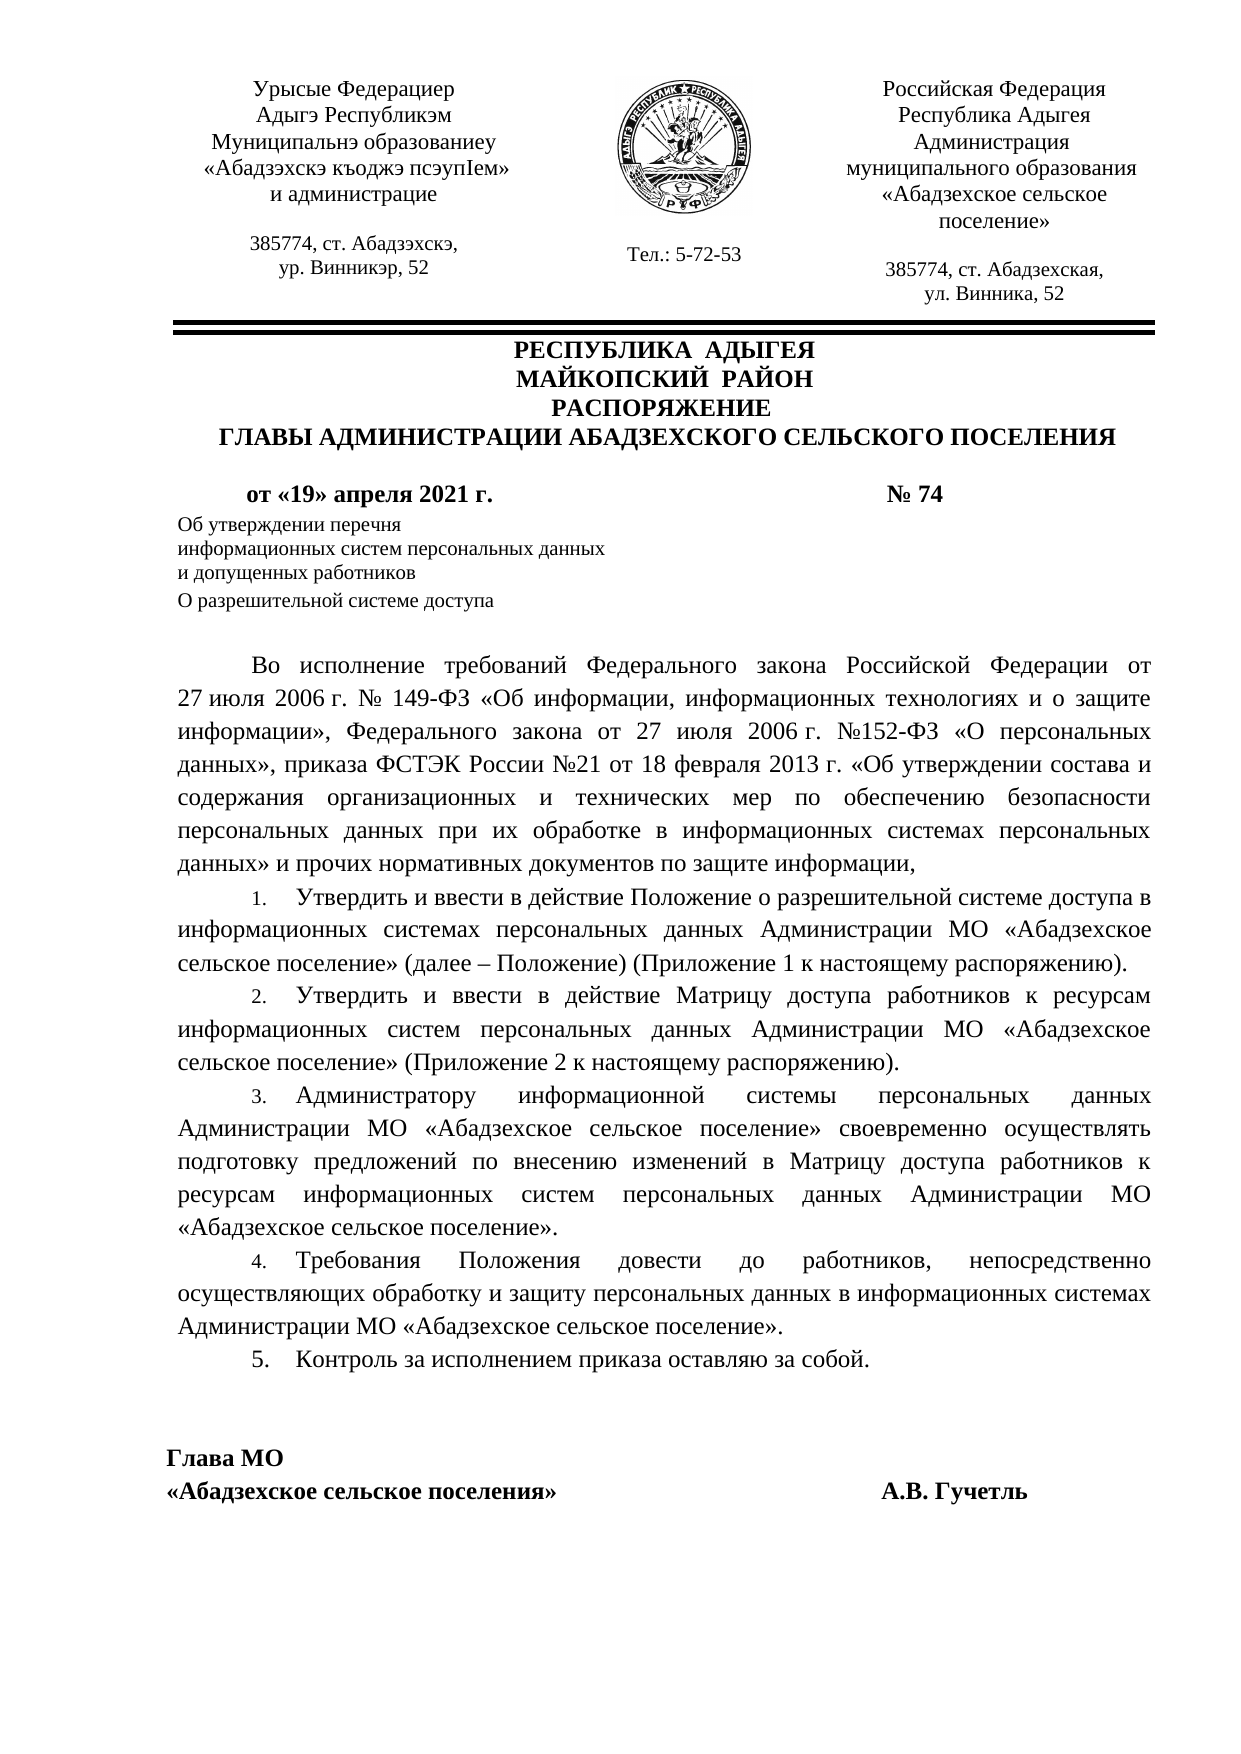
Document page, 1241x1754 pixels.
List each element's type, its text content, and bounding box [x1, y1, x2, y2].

table_header Тел.: 5-72-53 [534, 75, 834, 320]
text Об утверждении перечня [177, 512, 1152, 536]
table_header Российская Федерация Республика Адыгея Администрация муниципального образования «Абадзехское сельское поселение» 385774, ст. Абадзехская, ул. Винника, 52 [834, 75, 1154, 320]
list Контроль за исполнением приказа оставляю за собой. [251, 1344, 1152, 1373]
text РЕСПУБЛИКА АДЫГЕЯ [177, 335, 1152, 364]
table_header А.В. Гучетль [881, 1410, 1163, 1505]
text информационных систем персональных данных [177, 536, 1152, 560]
text ГЛАВЫ АДМИНИСТРАЦИИ АБАДЗЕХСКОГО СЕЛЬСКОГО ПОСЕЛЕНИЯ [177, 422, 1152, 450]
text О разрешительной системе доступа [177, 588, 1152, 612]
list Утвердить и ввести в действие Положение о разрешительной системе доступа в информационных системах персональных данных Администрации МО «Абадзехское сельское поселение» (далее – Положение) (Приложение 1 к настоящему распоряжению). [177, 882, 1152, 976]
list Утвердить и ввести в действие Матрицу доступа работников к ресурсам информационных систем персональных данных Администрации МО «Абадзехское сельское поселение» (Приложение 2 к настоящему распоряжению). [177, 981, 1152, 1075]
text Во исполнение требований Федерального закона Российской Федерации от 27 июля 2006 г. № 149-ФЗ «Об информации, информационных технологиях и о защите информации», Федерального закона от 27 июля 2006 г. №152-ФЗ «О персональных данных», приказа ФСТЭК России №21 от 18 февраля 2013 г. «Об утверждении состава и содержания организационных и технических мер по обеспечению безопасности персональных данных при их обработке в информационных системах персональных данных» и прочих нормативных документов по защите информации, [177, 650, 1152, 877]
text РАСПОРЯЖЕНИЕ [177, 393, 1152, 422]
text от «19» апреля 2021 г. № 74 [177, 479, 1152, 508]
text МАЙКОПСКИЙ РАЙОН [177, 364, 1152, 393]
picture [615, 76, 753, 216]
text и допущенных работников [177, 560, 1152, 584]
list Администратору информационной системы персональных данных Администрации МО «Абадзехское сельское поселение» своевременно осуществлять подготовку предложений по внесению изменений в Матрицу доступа работников к ресурсам информационных систем персональных данных Администрации МО «Абадзехское сельское поселение». [177, 1080, 1152, 1241]
table_header Глава МО «Абадзехское сельское поселения» [166, 1410, 881, 1505]
table_header Урысые Федерациер Адыгэ Республикэм Муниципальнэ образованиеу «Абадзэхскэ къоджэ псэупIем» и администрацие 385774, ст. Абадзэхскэ, ур. Винникэр, 52 [173, 75, 534, 320]
list Требования Положения довести до работников, непосредственно осуществляющих обработку и защиту персональных данных в информационных системах Администрации МО «Абадзехское сельское поселение». [177, 1245, 1152, 1339]
